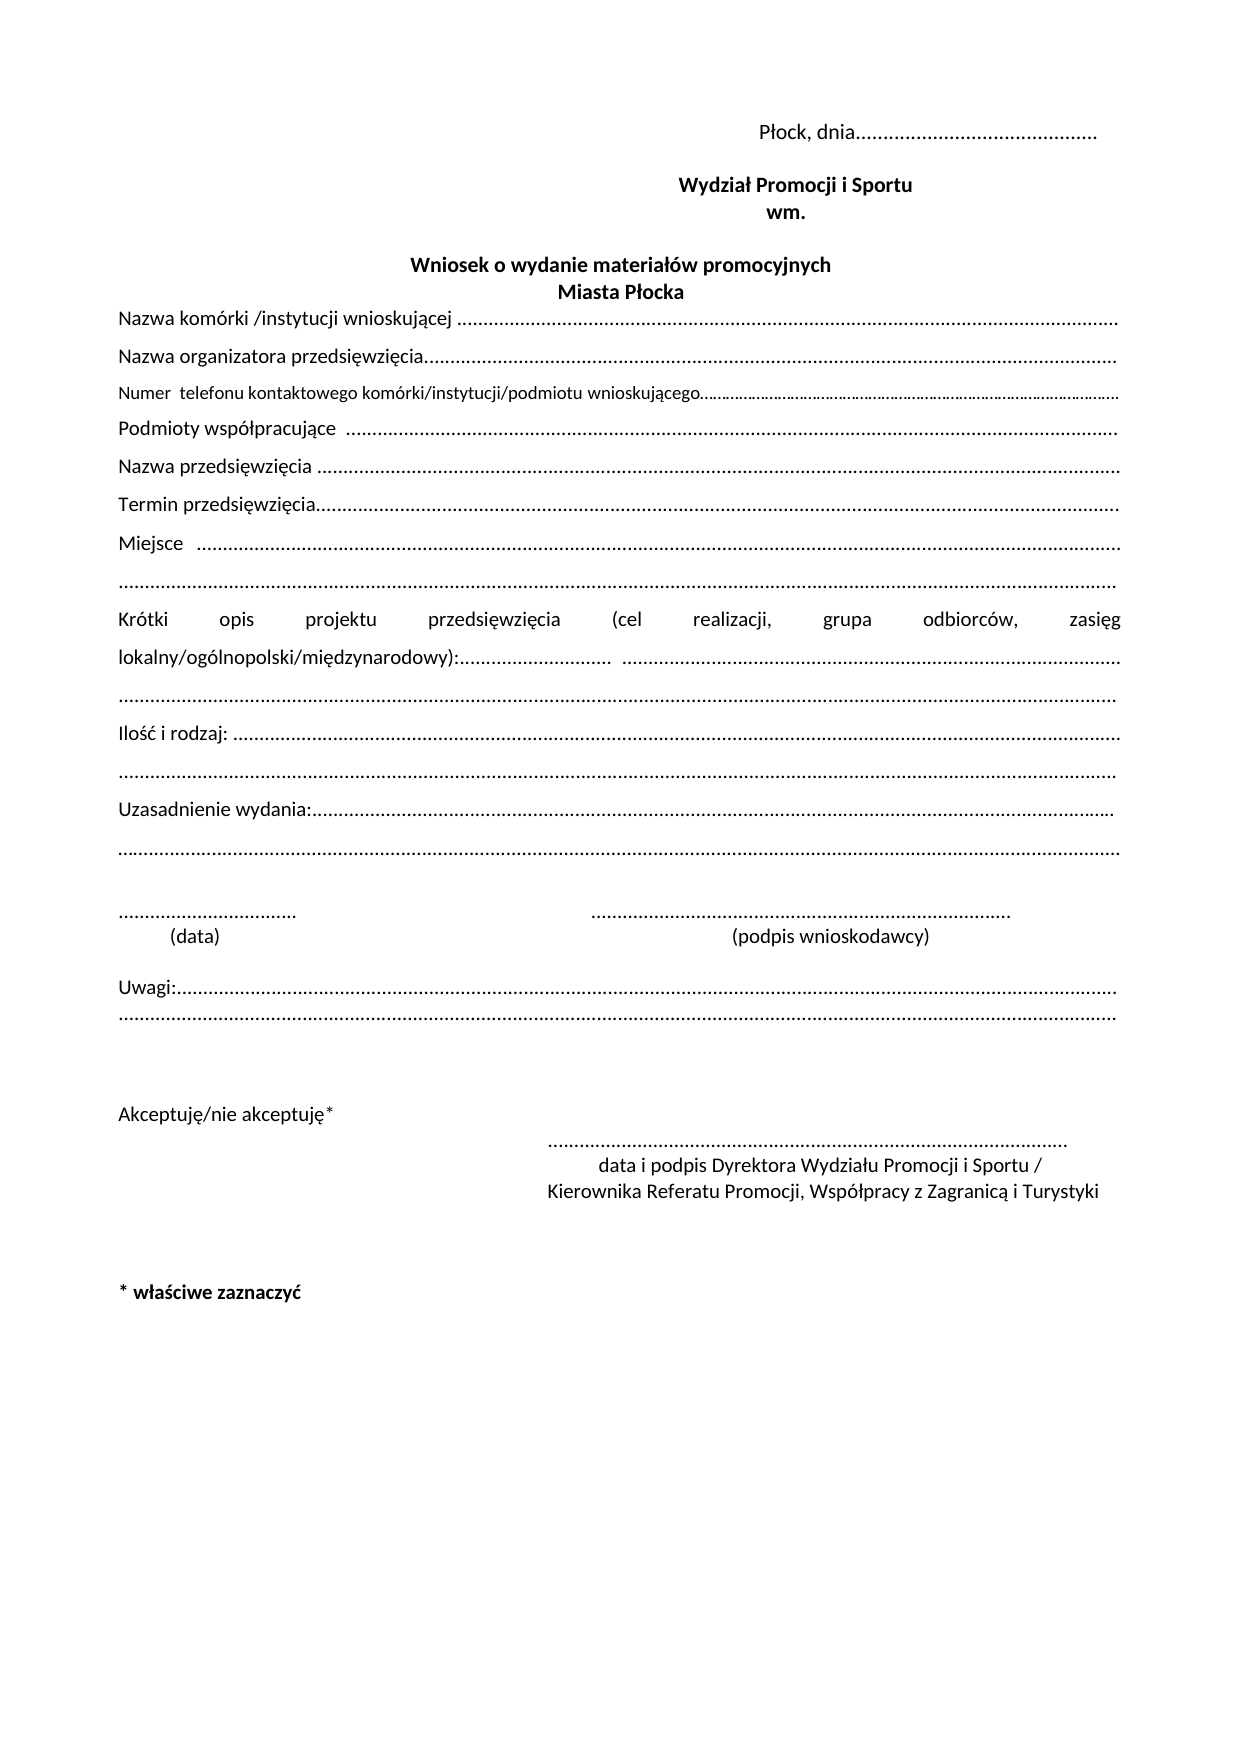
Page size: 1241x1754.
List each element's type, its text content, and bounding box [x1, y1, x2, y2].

text Uwagi:................................................................................................................................................................................................................................................................................................................................................................................. [118, 974, 1122, 1025]
text Krótki opis projektu przedsięwzięcia (cel realizacji, grupa odbiorców, zasięg lokalny/ogólnopolski/międzynarodowy):............................. ............................................................................................................................................................................................................................................................................................. [118, 606, 1122, 708]
text (data) (podpis wnioskodawcy) [118, 924, 1122, 949]
text .................................. ................................................................................ [118, 898, 1122, 924]
text Ilość i rodzaj: ......................................................................................................................................................................... [118, 720, 1122, 746]
text Kierownika Referatu Promocji, Współpracy z Zagranicą i Turystyki [118, 1178, 1122, 1203]
text Miejsce .............................................................................................................................................................................................................................................................................................................................................................................. [118, 530, 1122, 593]
text Płock, dnia............................................ [641, 118, 1122, 145]
text …............................................................................................................................................................................................ [118, 835, 1122, 860]
subtitle Wniosek o wydanie materiałów promocyjnych [120, 251, 1122, 278]
text Nazwa przedsięwzięcia ......................................................................................................................................................... [118, 453, 1122, 479]
text Nazwa organizatora przedsięwzięcia.................................................................................................................................... [118, 343, 1122, 368]
text .............................................................................................................................................................................................. [118, 758, 1122, 784]
text Miasta Płocka [120, 278, 1122, 305]
text data i podpis Dyrektora Wydziału Promocji i Sportu / [118, 1152, 1122, 1178]
text wm. [120, 198, 1122, 225]
text Uzasadnienie wydania:....................................................................................................................................................….. [118, 797, 1122, 822]
text Podmioty współpracujące ................................................................................................................................................... [118, 415, 1122, 441]
text Termin przedsięwzięcia......................................................................................................................................................... [118, 492, 1122, 517]
text Numer telefonu kontaktowego komórki/instytucji/podmiotu wnioskującego……………………………………………………………………………………. [118, 381, 1122, 404]
text Akceptuję/nie akceptuję* ................................................................................................... [118, 1102, 1122, 1152]
text * właściwe zaznaczyć [118, 1279, 1122, 1305]
text Wydział Promocji i Sportu [509, 171, 1122, 198]
text Nazwa komórki /instytucji wnioskującej .............................................................................................................................. [118, 305, 1122, 330]
